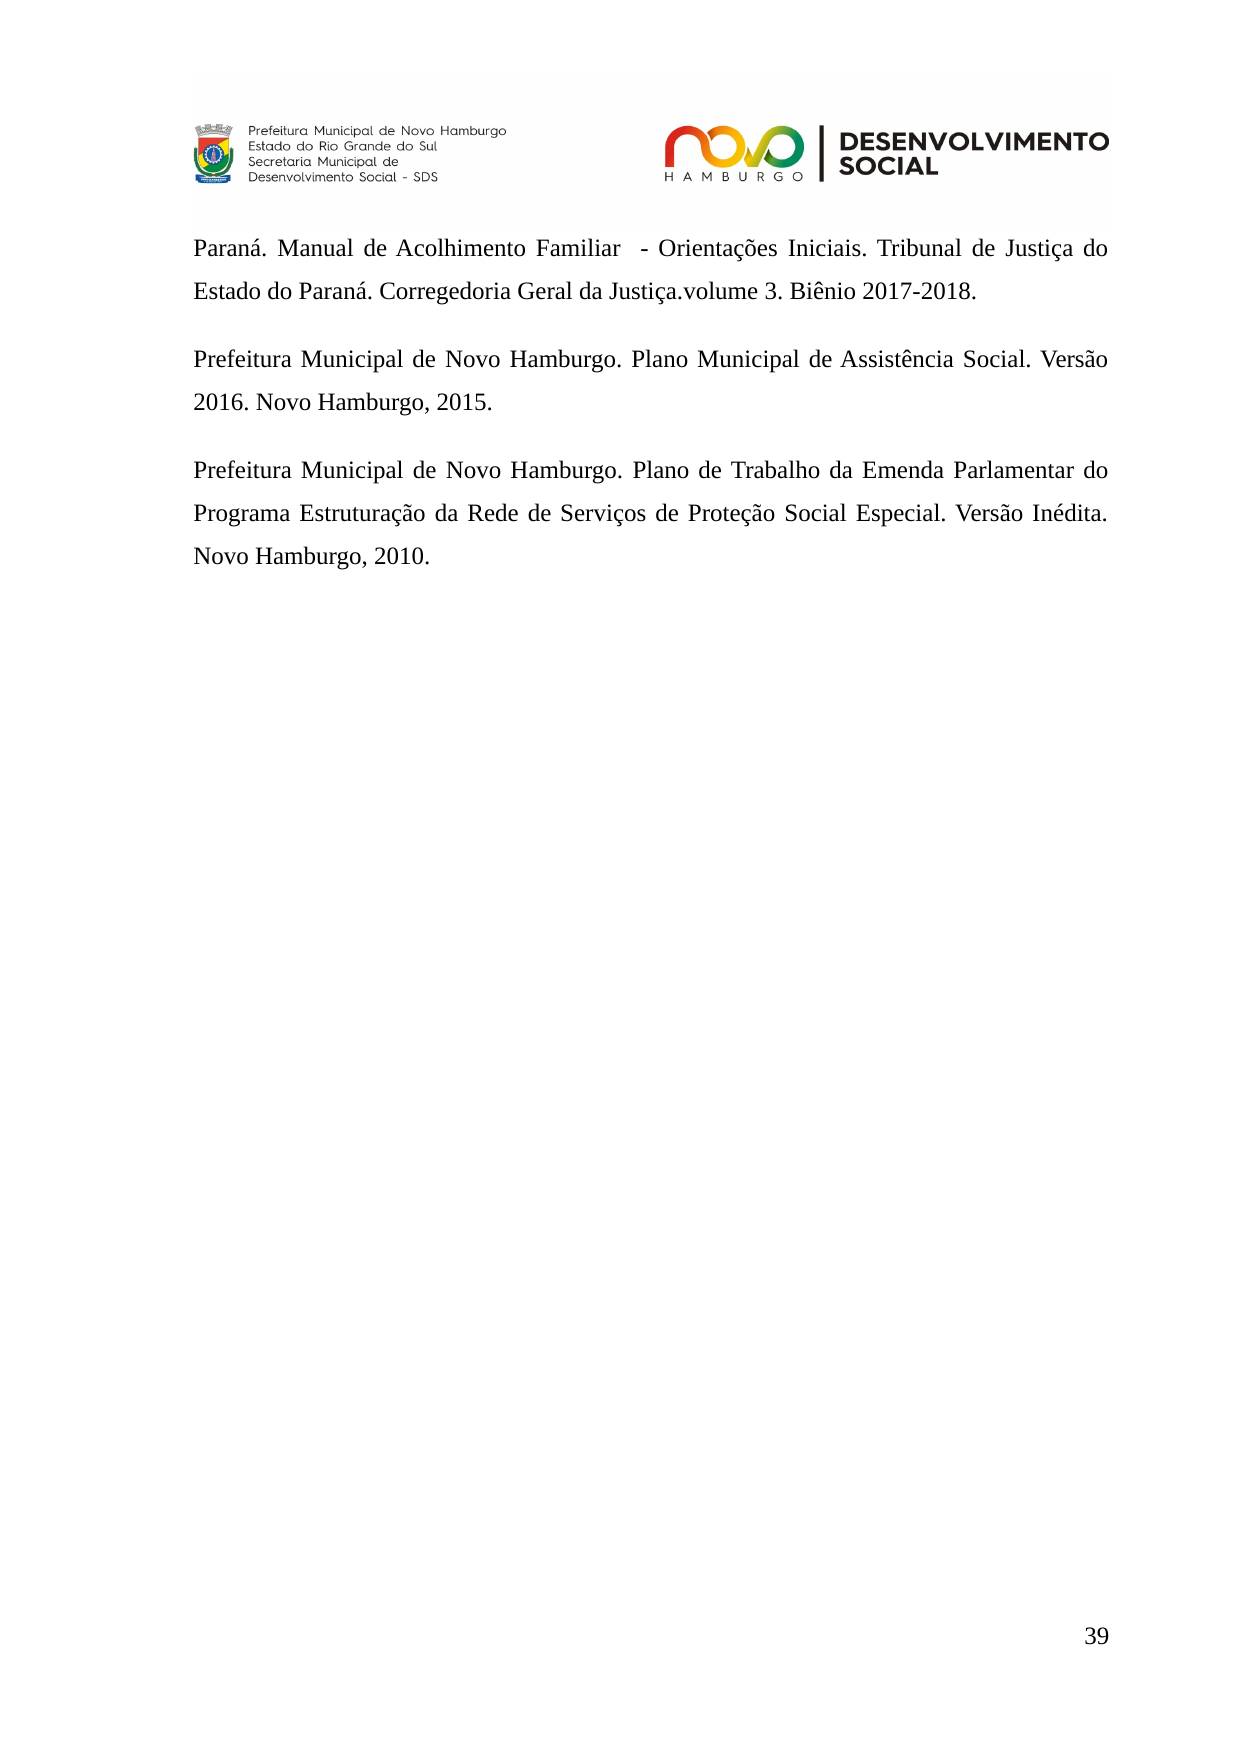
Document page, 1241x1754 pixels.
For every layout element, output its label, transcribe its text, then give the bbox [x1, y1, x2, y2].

text Prefeitura Municipal de Novo Hamburgo. Plano Municipal de Assistência Social. Versão 2016. Novo Hamburgo, 2015. [193, 344, 1109, 416]
picture [193, 75, 1109, 233]
text Paraná. Manual de Acolhimento Familiar - Orientações Iniciais. Tribunal de Justiça do Estado do Paraná. Corregedoria Geral da Justiça.volume 3. Biênio 2017-2018. [193, 233, 1109, 304]
text Prefeitura Municipal de Novo Hamburgo. Plano de Trabalho da Emenda Parlamentar do Programa Estruturação da Rede de Serviços de Proteção Social Especial. Versão Inédita. Novo Hamburgo, 2010. [193, 455, 1109, 570]
